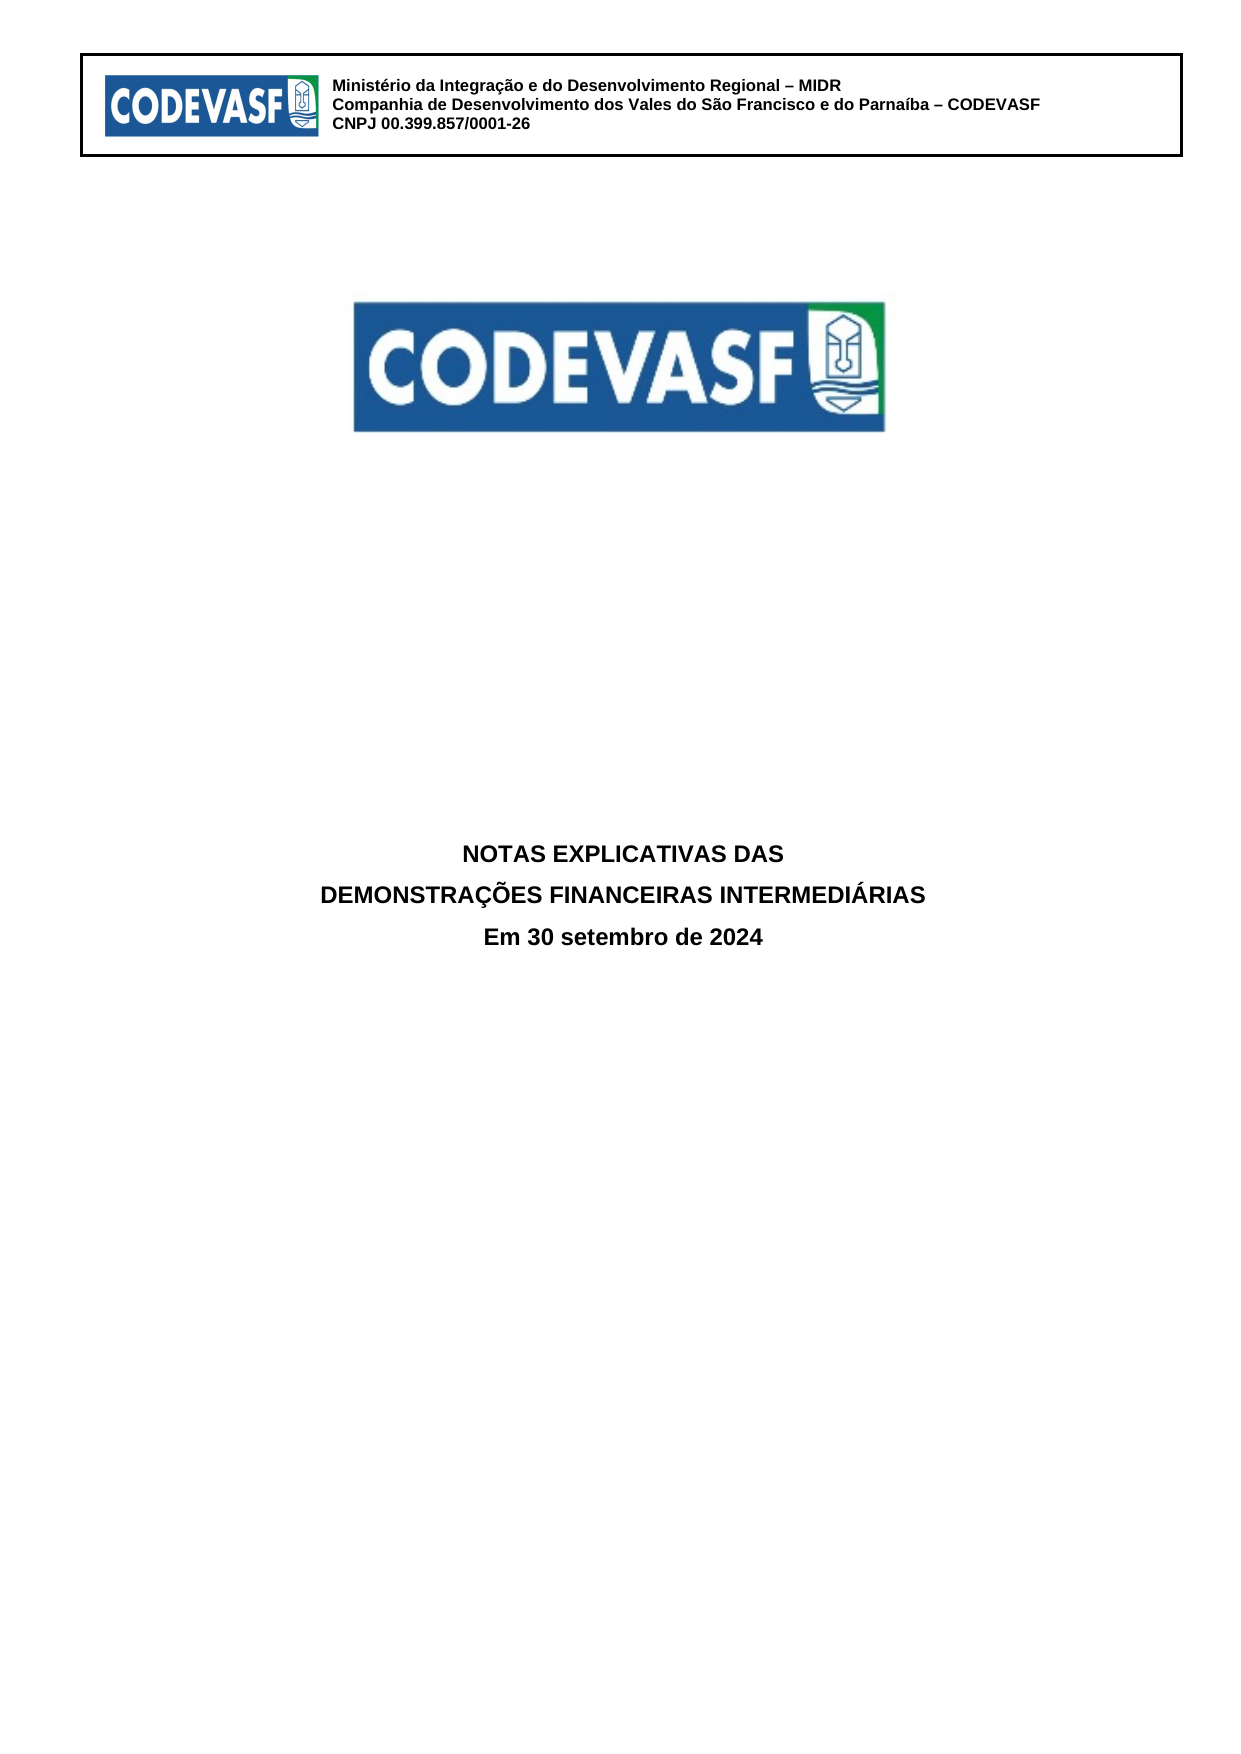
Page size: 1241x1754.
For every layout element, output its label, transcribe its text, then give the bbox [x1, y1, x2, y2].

table_header NOTAS EXPLICATIVAS DAS DEMONSTRAÇÕES FINANCEIRAS INTERMEDIÁRIAS Em 30 setembro de 2024 [74, 180, 1169, 1684]
picture [339, 291, 901, 450]
picture [99, 69, 325, 145]
